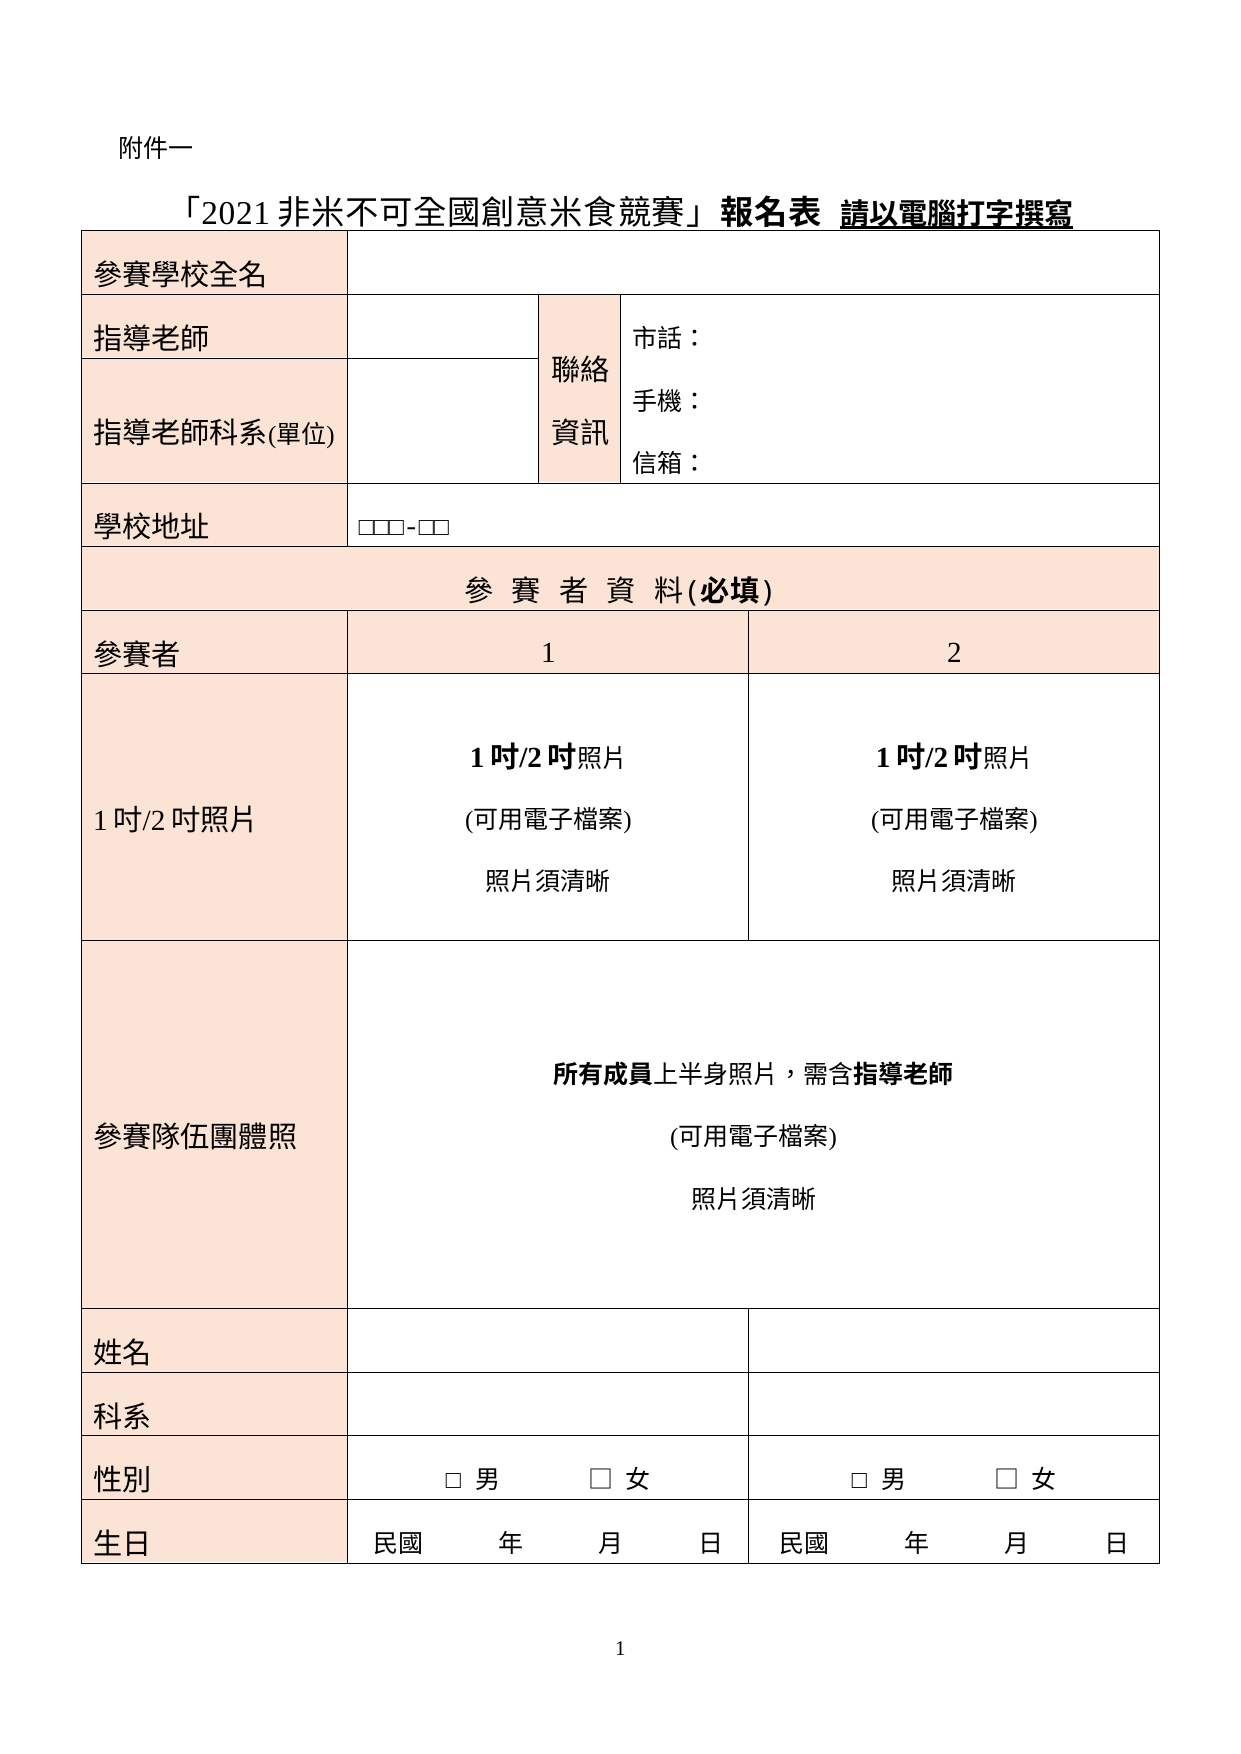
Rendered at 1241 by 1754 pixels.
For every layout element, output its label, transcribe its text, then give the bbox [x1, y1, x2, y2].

table_cell [348, 359, 538, 482]
text 附件一 [118, 105, 1122, 168]
table_cell 生日 [82, 1500, 347, 1562]
table_header [348, 231, 1159, 294]
table_cell [348, 295, 538, 357]
table_cell 聯絡資訊 [539, 295, 620, 482]
table_cell [749, 1373, 1159, 1435]
table_cell 學校地址 [82, 484, 347, 546]
table_cell 1吋/2吋照片 (可用電子檔案) 照片須清晰 [348, 674, 748, 940]
table_cell 指導老師 [82, 295, 347, 357]
table_cell 指導老師科系(單位) [82, 359, 347, 482]
table_cell 所有成員上半身照片，需含指導老師 (可用電子檔案) 照片須清晰 [348, 941, 1159, 1308]
table_cell [348, 1309, 748, 1372]
table_cell [348, 1373, 748, 1435]
table_cell 2 [749, 611, 1159, 673]
table_cell 1吋/2吋照片 [82, 674, 347, 940]
table_cell 1吋/2吋照片 (可用電子檔案) 照片須清晰 [749, 674, 1159, 940]
text 「2021非米不可全國創意米食競賽」報名表 請以電腦打字撰寫 [118, 168, 1122, 230]
table_header 參賽學校全名 [82, 231, 347, 294]
table_cell 性別 [82, 1436, 347, 1499]
table_cell 姓名 [82, 1309, 347, 1372]
table_cell [749, 1309, 1159, 1372]
table_cell 民國 年 月 日 [348, 1500, 748, 1562]
table_cell 科系 [82, 1373, 347, 1435]
table_cell □ 男 □ 女 [749, 1436, 1159, 1499]
table_cell □□□-□□ [348, 484, 1159, 546]
table_cell 民國 年 月 日 [749, 1500, 1159, 1562]
table_cell 1 [348, 611, 748, 673]
table_cell 市話： 手機： 信箱： [621, 295, 1159, 482]
table_cell 參賽者 [82, 611, 347, 673]
table_cell 參賽隊伍團體照 [82, 941, 347, 1308]
table_cell 參賽者資料(必填) [82, 547, 1159, 609]
table_cell □ 男 □ 女 [348, 1436, 748, 1499]
